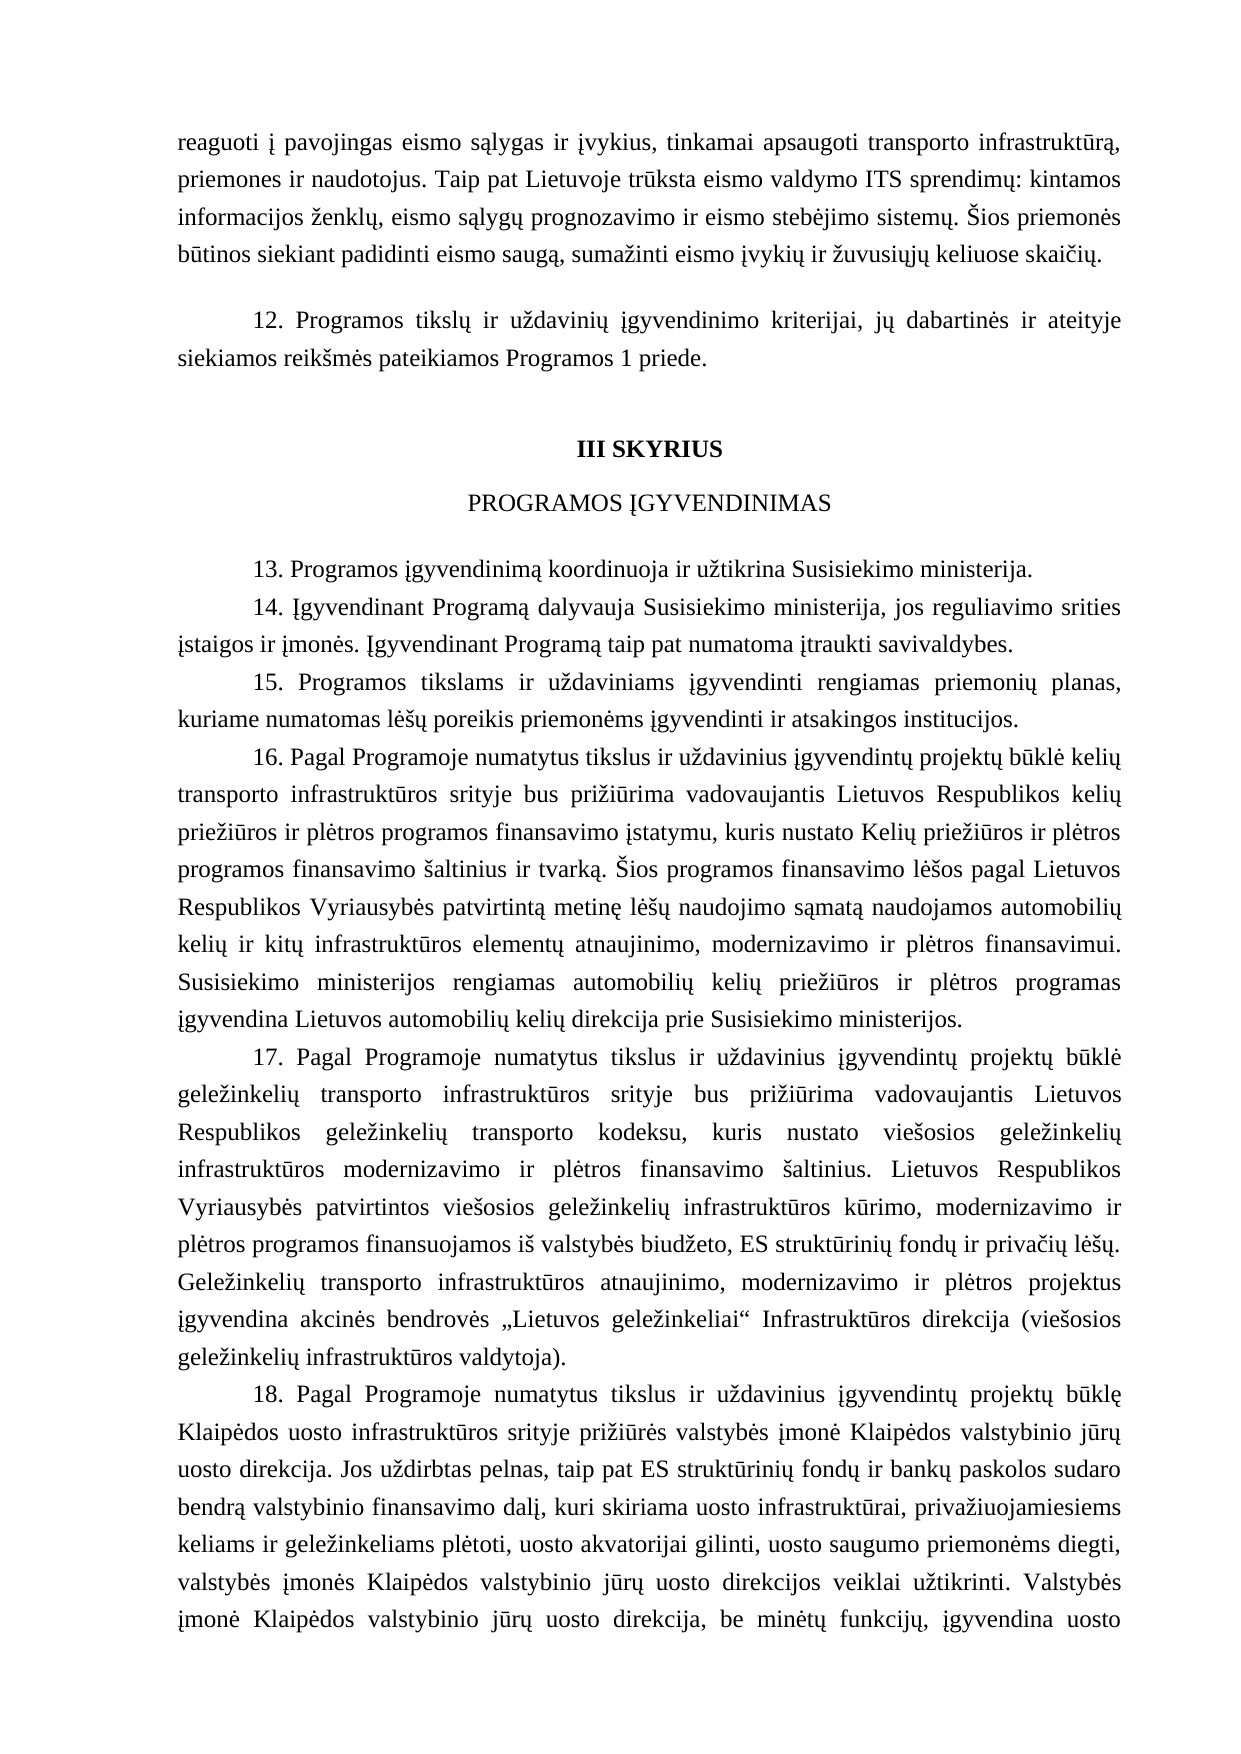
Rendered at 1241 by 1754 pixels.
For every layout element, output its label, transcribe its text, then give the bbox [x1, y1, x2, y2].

text 14. Įgyvendinant Programą dalyvauja Susisiekimo ministerija, jos reguliavimo srities įstaigos ir įmonės. Įgyvendinant Programą taip pat numatoma įtraukti savivaldybes. [177, 583, 1122, 658]
text 12. Programos tikslų ir uždavinių įgyvendinimo kriterijai, jų dabartinės ir ateityje siekiamos reikšmės pateikiamos Programos 1 priede. [177, 297, 1122, 372]
text 17. Pagal Programoje numatytus tikslus ir uždavinius įgyvendintų projektų būklė geležinkelių transporto infrastruktūros srityje bus prižiūrima vadovaujantis Lietuvos Respublikos geležinkelių transporto kodeksu, kuris nustato viešosios geležinkelių infrastruktūros modernizavimo ir plėtros finansavimo šaltinius. Lietuvos Respublikos Vyriausybės patvirtintos viešosios geležinkelių infrastruktūros kūrimo, modernizavimo ir plėtros programos finansuojamos iš valstybės biudžeto, ES struktūrinių fondų ir privačių lėšų. Geležinkelių transporto infrastruktūros atnaujinimo, modernizavimo ir plėtros projektus įgyvendina akcinės bendrovės „Lietuvos geležinkeliai“ Infrastruktūros direkcija (viešosios geležinkelių infrastruktūros valdytoja). [177, 1033, 1122, 1371]
text PROGRAMOS ĮGYVENDINIMAS [177, 488, 1122, 517]
text 13. Programos įgyvendinimą koordinuoja ir užtikrina Susisiekimo ministerija. [177, 546, 1122, 583]
text 16. Pagal Programoje numatytus tikslus ir uždavinius įgyvendintų projektų būklė kelių transporto infrastruktūros srityje bus prižiūrima vadovaujantis Lietuvos Respublikos kelių priežiūros ir plėtros programos finansavimo įstatymu, kuris nustato Kelių priežiūros ir plėtros programos finansavimo šaltinius ir tvarką. Šios programos finansavimo lėšos pagal Lietuvos Respublikos Vyriausybės patvirtintą metinę lėšų naudojimo sąmatą naudojamos automobilių kelių ir kitų infrastruktūros elementų atnaujinimo, modernizavimo ir plėtros finansavimui. Susisiekimo ministerijos rengiamas automobilių kelių priežiūros ir plėtros programas įgyvendina Lietuvos automobilių kelių direkcija prie Susisiekimo ministerijos. [177, 733, 1122, 1033]
text 18. Pagal Programoje numatytus tikslus ir uždavinius įgyvendintų projektų būklę Klaipėdos uosto infrastruktūros srityje prižiūrės valstybės įmonė Klaipėdos valstybinio jūrų uosto direkcija. Jos uždirbtas pelnas, taip pat ES struktūrinių fondų ir bankų paskolos sudaro bendrą valstybinio finansavimo dalį, kuri skiriama uosto infrastruktūrai, privažiuojamiesiems keliams ir geležinkeliams plėtoti, uosto akvatorijai gilinti, uosto saugumo priemonėms diegti, valstybės įmonės Klaipėdos valstybinio jūrų uosto direkcijos veiklai užtikrinti. Valstybės įmonė Klaipėdos valstybinio jūrų uosto direkcija, be minėtų funkcijų, įgyvendina uosto [177, 1371, 1122, 1633]
text III SKYRIUS [177, 434, 1122, 462]
text reaguoti į pavojingas eismo sąlygas ir įvykius, tinkamai apsaugoti transporto infrastruktūrą, priemones ir naudotojus. Taip pat Lietuvoje trūksta eismo valdymo ITS sprendimų: kintamos informacijos ženklų, eismo sąlygų prognozavimo ir eismo stebėjimo sistemų. Šios priemonės būtinos siekiant padidinti eismo saugą, sumažinti eismo įvykių ir žuvusiųjų keliuose skaičių. [177, 118, 1122, 268]
text 15. Programos tikslams ir uždaviniams įgyvendinti rengiamas priemonių planas, kuriame numatomas lėšų poreikis priemonėms įgyvendinti ir atsakingos institucijos. [177, 658, 1122, 733]
